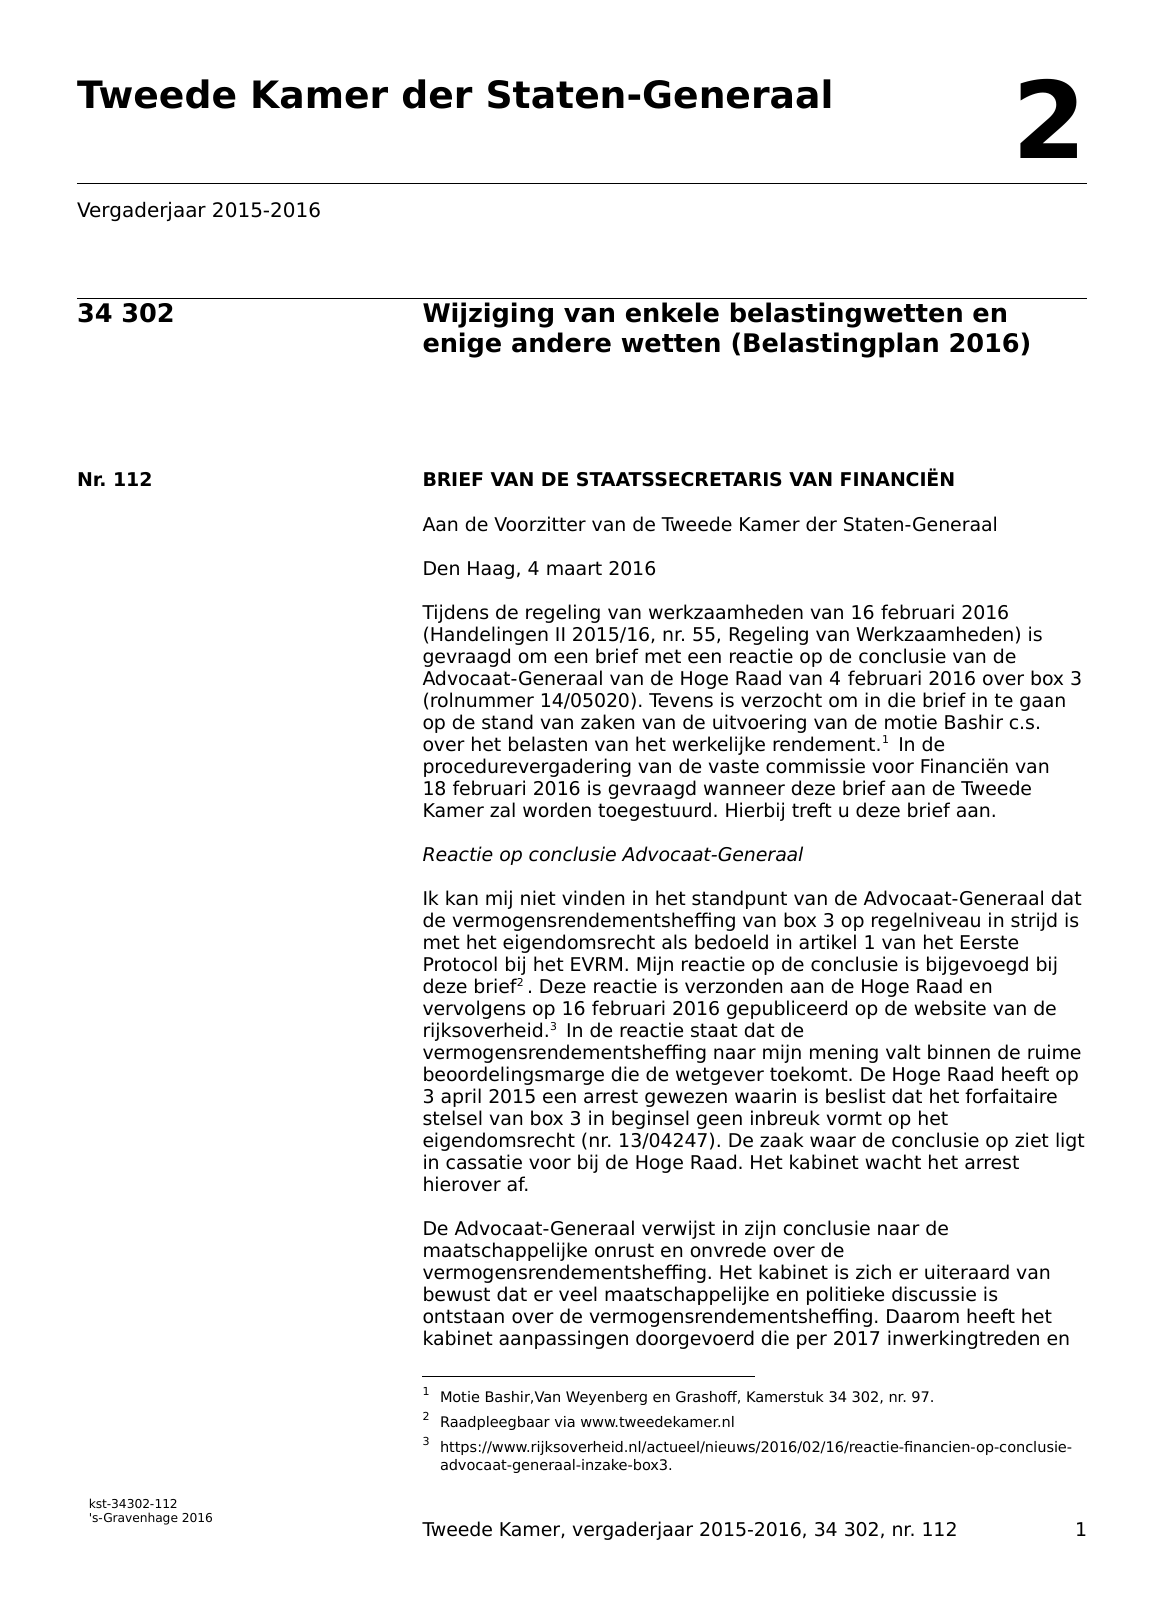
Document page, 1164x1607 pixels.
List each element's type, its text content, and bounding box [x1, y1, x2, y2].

text Raadpleegbaar via www.tweedekamer.nl [422, 1410, 1087, 1432]
subtitle Reactie op conclusie Advocaat-Generaal [422, 844, 1087, 866]
text https://www.rijksoverheid.nl/actueel/nieuws/2016/02/16/reactie-financien-op-conclusie-advocaat-generaal-inzake-box3. [422, 1435, 1087, 1474]
text Aan de Voorzitter van de Tweede Kamer der Staten-Generaal [422, 513, 1087, 536]
text kst-34302-112 [88, 1497, 323, 1511]
subtitle 34 302 Wijziging van enkele belastingwetten en enige andere wetten (Belastingplan 2016) [77, 299, 1087, 358]
text Den Haag, 4 maart 2016 [422, 558, 1087, 580]
text Motie Bashir,Van Weyenberg en Grashoff, Kamerstuk 34 302, nr. 97. [422, 1385, 1087, 1407]
table_header Tweede Kamer der Staten-Generaal [77, 59, 886, 183]
table_header 2 [886, 59, 1087, 183]
text Tijdens de regeling van werkzaamheden van 16 februari 2016 (Handelingen II 2015/16, nr. 55, Regeling van Werkzaamheden) is gevraagd om een brief met een reactie op de conclusie van de Advocaat-Generaal van de Hoge Raad van 4 februari 2016 over box 3 (rolnummer 14/05020). Tevens is verzocht om in die brief in te gaan op de stand van zaken van de uitvoering van de motie Bashir c.s. over het belasten van het werkelijke rendement. In de procedurevergadering van de vaste commissie voor Financiën van 18 februari 2016 is gevraagd wanneer deze brief aan de Tweede Kamer zal worden toegestuurd. Hierbij treft u deze brief aan. [422, 602, 1087, 822]
text De Advocaat-Generaal verwijst in zijn conclusie naar de maatschappelijke onrust en onvrede over de vermogensrendementsheffing. Het kabinet is zich er uiteraard van bewust dat er veel maatschappelijke en politieke discussie is ontstaan over de vermogensrendementsheffing. Daarom heeft het kabinet aanpassingen doorgevoerd die per 2017 inwerkingtreden en [422, 1218, 1087, 1350]
subtitle Nr. 112 BRIEF VAN DE STAATSSECRETARIS VAN FINANCIËN [77, 469, 1087, 491]
text 's-Gravenhage 2016 [88, 1511, 323, 1525]
text Ik kan mij niet vinden in het standpunt van de Advocaat-Generaal dat de vermogensrendementsheffing van box 3 op regelniveau in strijd is met het eigendomsrecht als bedoeld in artikel 1 van het Eerste Protocol bij het EVRM. Mijn reactie op de conclusie is bijgevoegd bij deze brief. Deze reactie is verzonden aan de Hoge Raad en vervolgens op 16 februari 2016 gepubliceerd op de website van de rijksoverheid. In de reactie staat dat de vermogensrendementsheffing naar mijn mening valt binnen de ruime beoordelingsmarge die de wetgever toekomt. De Hoge Raad heeft op 3 april 2015 een arrest gewezen waarin is beslist dat het forfaitaire stelsel van box 3 in beginsel geen inbreuk vormt op het eigendomsrecht (nr. 13/04247). De zaak waar de conclusie op ziet ligt in cassatie voor bij de Hoge Raad. Het kabinet wacht het arrest hierover af. [422, 888, 1087, 1196]
table_cell Vergaderjaar 2015-2016 [77, 184, 1087, 298]
